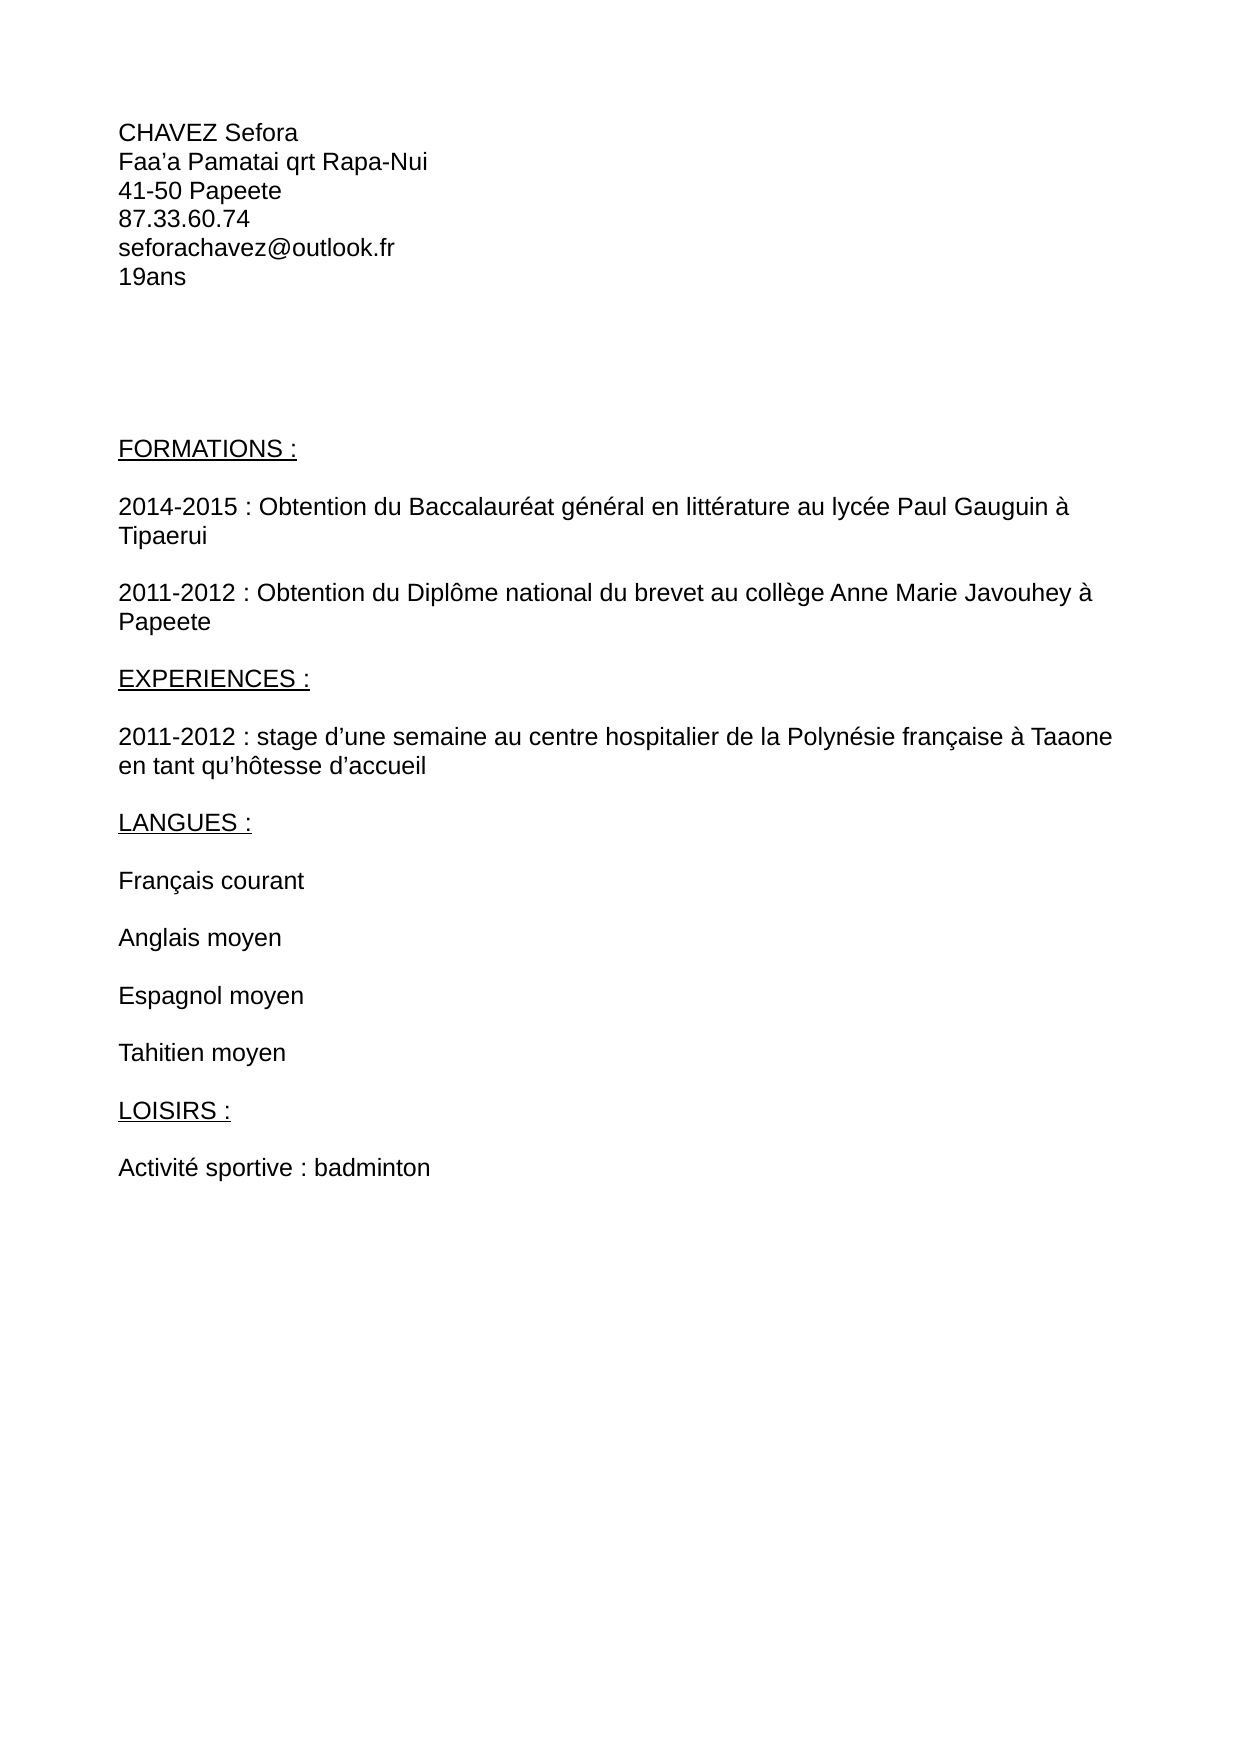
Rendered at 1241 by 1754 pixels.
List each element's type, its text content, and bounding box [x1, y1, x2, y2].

text Français courant [118, 866, 1122, 894]
text 2011-2012 : stage d’une semaine au centre hospitalier de la Polynésie française à Taaone en tant qu’hôtesse d’accueil [118, 722, 1122, 779]
text 19ans [118, 262, 1122, 291]
text seforachavez@outlook.fr [118, 233, 1122, 262]
text 2011-2012 : Obtention du Diplôme national du brevet au collège Anne Marie Javouhey à Papeete [118, 578, 1122, 636]
text EXPERIENCES : [118, 664, 1122, 693]
text 87.33.60.74 [118, 204, 1122, 233]
text LOISIRS : [118, 1096, 1122, 1124]
text Faa’a Pamatai qrt Rapa-Nui [118, 147, 1122, 176]
text Anglais moyen [118, 923, 1122, 952]
text LANGUES : [118, 808, 1122, 837]
text 2014-2015 : Obtention du Baccalauréat général en littérature au lycée Paul Gauguin à Tipaerui [118, 492, 1122, 549]
text 41-50 Papeete [118, 176, 1122, 204]
text Tahitien moyen [118, 1038, 1122, 1067]
text CHAVEZ Sefora [118, 118, 1122, 147]
text FORMATIONS : [118, 434, 1122, 463]
text Espagnol moyen [118, 981, 1122, 1009]
text Activité sportive : badminton [118, 1153, 1122, 1182]
